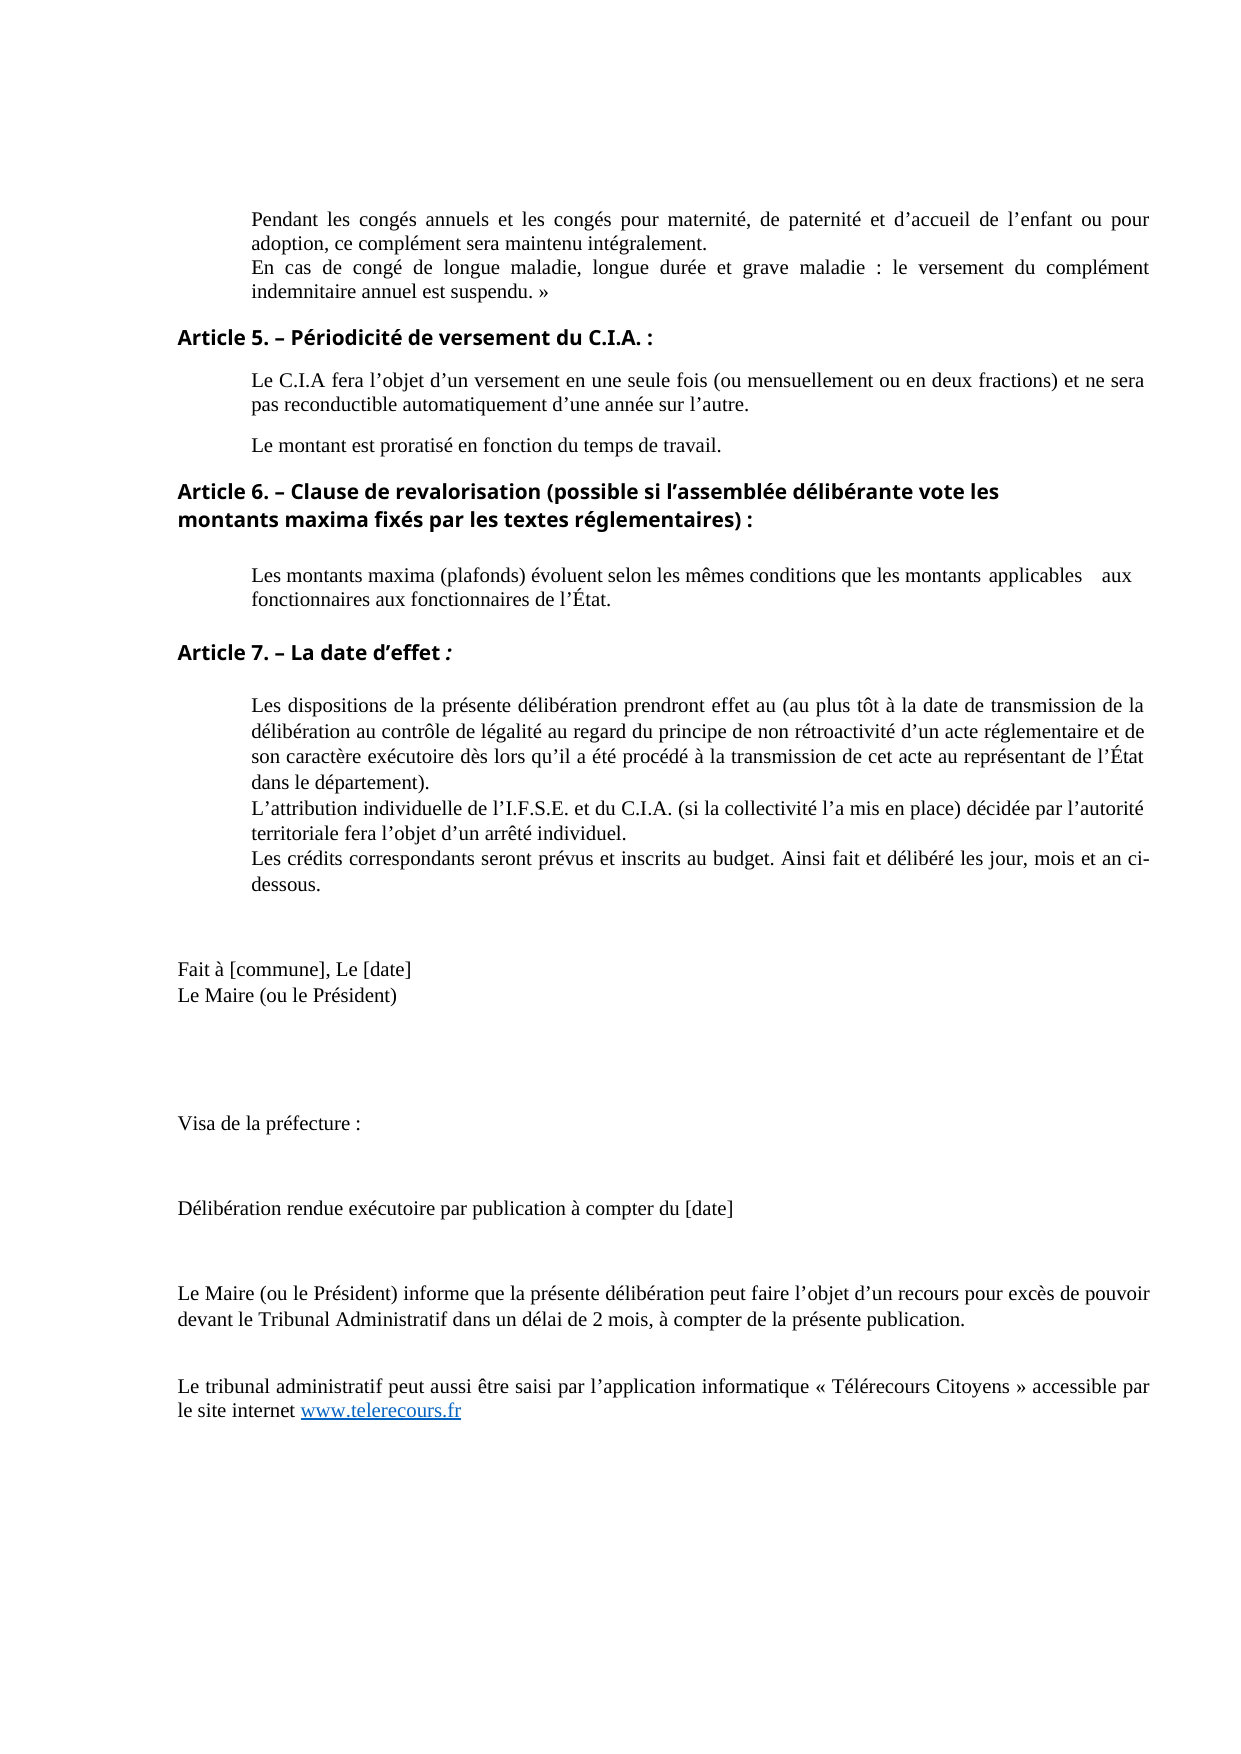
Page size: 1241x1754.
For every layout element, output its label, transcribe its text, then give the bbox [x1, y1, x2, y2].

text Le montant est proratisé en fonction du temps de travail. [218, 433, 1151, 457]
text Les dispositions de la présente délibération prendront effet au (au plus tôt à la date de transmission de la délibération au contrôle de légalité au regard du principe de non rétroactivité d’un acte réglementaire et de son caractère exécutoire dès lors qu’il a été procédé à la transmission de cet acte au représentant de l’État dans le département). [177, 692, 1152, 794]
text En cas de congé de longue maladie, longue durée et grave maladie : le versement du complément indemnitaire annuel est suspendu. » [251, 255, 1151, 303]
text Le Maire (ou le Président) informe que la présente délibération peut faire l’objet d’un recours pour excès de pouvoir devant le Tribunal Administratif dans un délai de 2 mois, à compter de la présente publication. [177, 1281, 1152, 1331]
text Pendant les congés annuels et les congés pour maternité, de paternité et d’accueil de l’enfant ou pour adoption, ce complément sera maintenu intégralement. [251, 207, 1151, 255]
text Les crédits correspondants seront prévus et inscrits au budget. Ainsi fait et délibéré les jour, mois et an ci- dessous. [177, 846, 1152, 896]
subtitle Article 7. – La date d’effet : [177, 638, 1152, 667]
text Le C.I.A fera l’objet d’un versement en une seule fois (ou mensuellement ou en deux fractions) et ne sera pas reconductible automatiquement d’une année sur l’autre. [218, 368, 1151, 416]
text Le tribunal administratif peut aussi être saisi par l’application informatique « Télérecours Citoyens » accessible par le site internet www.telerecours.fr [177, 1373, 1152, 1422]
text Délibération rendue exécutoire par publication à compter du [date] [177, 1196, 1152, 1220]
subtitle Article 6. – Clause de revalorisation (possible si l’assemblée délibérante vote les montants maxima fixés par les textes réglementaires) : [177, 477, 1003, 534]
text L’attribution individuelle de l’I.F.S.E. et du C.I.A. (si la collectivité l’a mis en place) décidée par l’autorité territoriale fera l’objet d’un arrêté individuel. [177, 794, 1152, 846]
text Les montants maxima (plafonds) évoluent selon les mêmes conditions que les montants applicables aux fonctionnaires aux fonctionnaires de l’État. [218, 562, 1151, 611]
subtitle Article 5. – Périodicité de versement du C.I.A. : [177, 323, 1152, 351]
text Fait à [commune], Le [date] Le Maire (ou le Président) [177, 957, 1152, 1007]
text Visa de la préfecture : [177, 1111, 1152, 1134]
